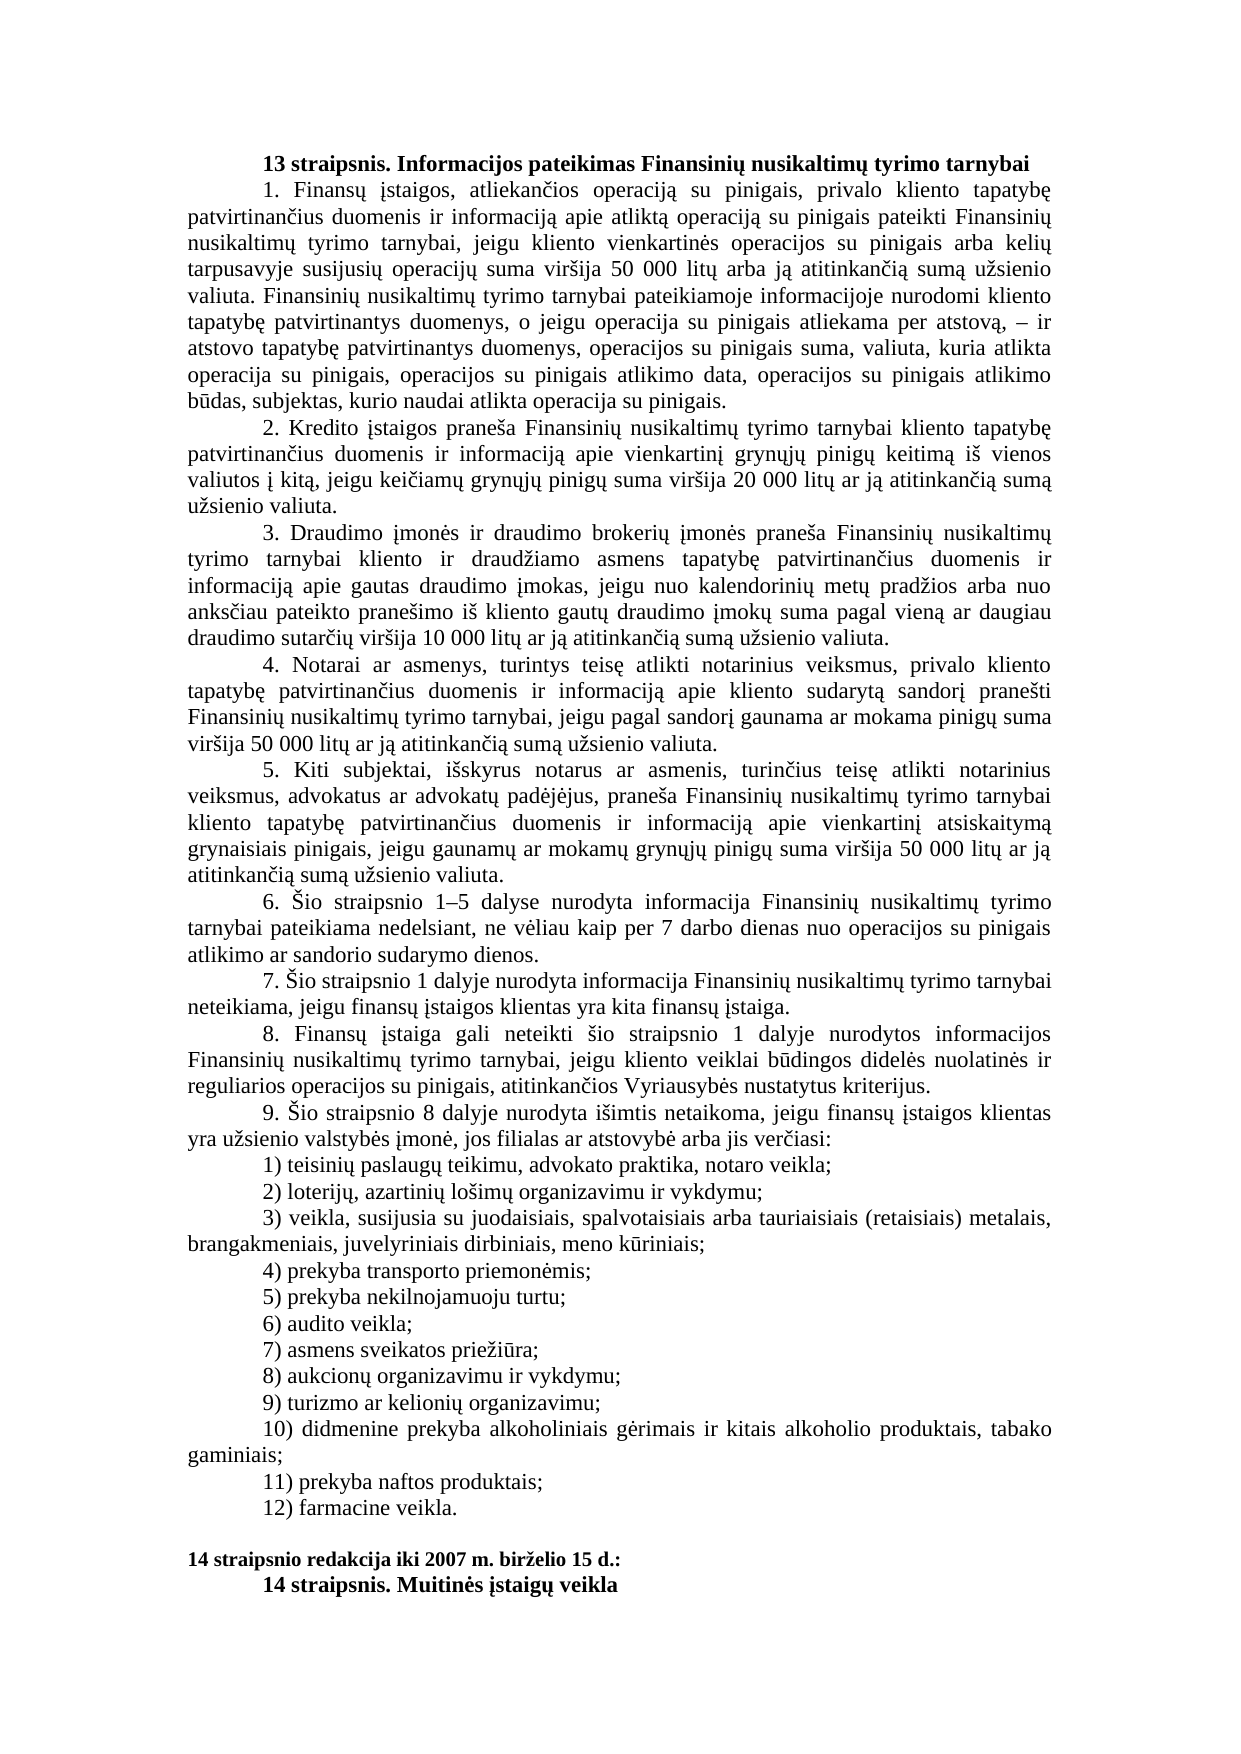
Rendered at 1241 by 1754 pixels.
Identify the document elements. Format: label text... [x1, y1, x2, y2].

text 14 straipsnio redakcija iki 2007 m. birželio 15 d.: [187, 1547, 1053, 1571]
text 7) asmens sveikatos priežiūra; [187, 1336, 1053, 1362]
text 4) prekyba transporto priemonėmis; [187, 1257, 1053, 1283]
text 3. Draudimo įmonės ir draudimo brokerių įmonės praneša Finansinių nusikaltimų tyrimo tarnybai kliento ir draudžiamo asmens tapatybę patvirtinančius duomenis ir informaciją apie gautas draudimo įmokas, jeigu nuo kalendorinių metų pradžios arba nuo anksčiau pateikto pranešimo iš kliento gautų draudimo įmokų suma pagal vieną ar daugiau draudimo sutarčių viršija 10 000 litų ar ją atitinkančią sumą užsienio valiuta. [187, 519, 1053, 651]
text 1. Finansų įstaigos, atliekančios operaciją su pinigais, privalo kliento tapatybę patvirtinančius duomenis ir informaciją apie atliktą operaciją su pinigais pateikti Finansinių nusikaltimų tyrimo tarnybai, jeigu kliento vienkartinės operacijos su pinigais arba kelių tarpusavyje susijusių operacijų suma viršija 50 000 litų arba ją atitinkančią sumą užsienio valiuta. Finansinių nusikaltimų tyrimo tarnybai pateikiamoje informacijoje nurodomi kliento tapatybę patvirtinantys duomenys, o jeigu operacija su pinigais atliekama per atstovą, – ir atstovo tapatybę patvirtinantys duomenys, operacijos su pinigais suma, valiuta, kuria atlikta operacija su pinigais, operacijos su pinigais atlikimo data, operacijos su pinigais atlikimo būdas, subjektas, kurio naudai atlikta operacija su pinigais. [187, 176, 1053, 413]
text 2) loterijų, azartinių lošimų organizavimu ir vykdymu; [187, 1178, 1053, 1204]
text 14 straipsnis. Muitinės įstaigų veikla [187, 1571, 1053, 1597]
text 5. Kiti subjektai, išskyrus notarus ar asmenis, turinčius teisę atlikti notarinius veiksmus, advokatus ar advokatų padėjėjus, praneša Finansinių nusikaltimų tyrimo tarnybai kliento tapatybę patvirtinančius duomenis ir informaciją apie vienkartinį atsiskaitymą grynaisiais pinigais, jeigu gaunamų ar mokamų grynųjų pinigų suma viršija 50 000 litų ar ją atitinkančią sumą užsienio valiuta. [187, 756, 1053, 888]
text 13 straipsnis. Informacijos pateikimas Finansinių nusikaltimų tyrimo tarnybai [262, 150, 1053, 176]
text 8) aukcionų organizavimu ir vykdymu; [187, 1362, 1053, 1389]
text 7. Šio straipsnio 1 dalyje nurodyta informacija Finansinių nusikaltimų tyrimo tarnybai neteikiama, jeigu finansų įstaigos klientas yra kita finansų įstaiga. [187, 967, 1053, 1020]
text 2. Kredito įstaigos praneša Finansinių nusikaltimų tyrimo tarnybai kliento tapatybę patvirtinančius duomenis ir informaciją apie vienkartinį grynųjų pinigų keitimą iš vienos valiutos į kitą, jeigu keičiamų grynųjų pinigų suma viršija 20 000 litų ar ją atitinkančią sumą užsienio valiuta. [187, 413, 1053, 519]
text 6) audito veikla; [187, 1309, 1053, 1336]
text 9) turizmo ar kelionių organizavimu; [187, 1389, 1053, 1415]
text 11) prekyba naftos produktais; [187, 1468, 1053, 1494]
text 4. Notarai ar asmenys, turintys teisę atlikti notarinius veiksmus, privalo kliento tapatybę patvirtinančius duomenis ir informaciją apie kliento sudarytą sandorį pranešti Finansinių nusikaltimų tyrimo tarnybai, jeigu pagal sandorį gaunama ar mokama pinigų suma viršija 50 000 litų ar ją atitinkančią sumą užsienio valiuta. [187, 651, 1053, 756]
text 3) veikla, susijusia su juodaisiais, spalvotaisiais arba tauriaisiais (retaisiais) metalais, brangakmeniais, juvelyriniais dirbiniais, meno kūriniais; [187, 1204, 1053, 1257]
text 10) didmenine prekyba alkoholiniais gėrimais ir kitais alkoholio produktais, tabako gaminiais; [187, 1415, 1053, 1468]
text 5) prekyba nekilnojamuoju turtu; [187, 1283, 1053, 1309]
text 9. Šio straipsnio 8 dalyje nurodyta išimtis netaikoma, jeigu finansų įstaigos klientas yra užsienio valstybės įmonė, jos filialas ar atstovybė arba jis verčiasi: [187, 1099, 1053, 1151]
text 6. Šio straipsnio 1–5 dalyse nurodyta informacija Finansinių nusikaltimų tyrimo tarnybai pateikiama nedelsiant, ne vėliau kaip per 7 darbo dienas nuo operacijos su pinigais atlikimo ar sandorio sudarymo dienos. [187, 888, 1053, 967]
text 12) farmacine veikla. [187, 1494, 1053, 1520]
text 8. Finansų įstaiga gali neteikti šio straipsnio 1 dalyje nurodytos informacijos Finansinių nusikaltimų tyrimo tarnybai, jeigu kliento veiklai būdingos didelės nuolatinės ir reguliarios operacijos su pinigais, atitinkančios Vyriausybės nustatytus kriterijus. [187, 1020, 1053, 1099]
text 1) teisinių paslaugų teikimu, advokato praktika, notaro veikla; [187, 1151, 1053, 1178]
